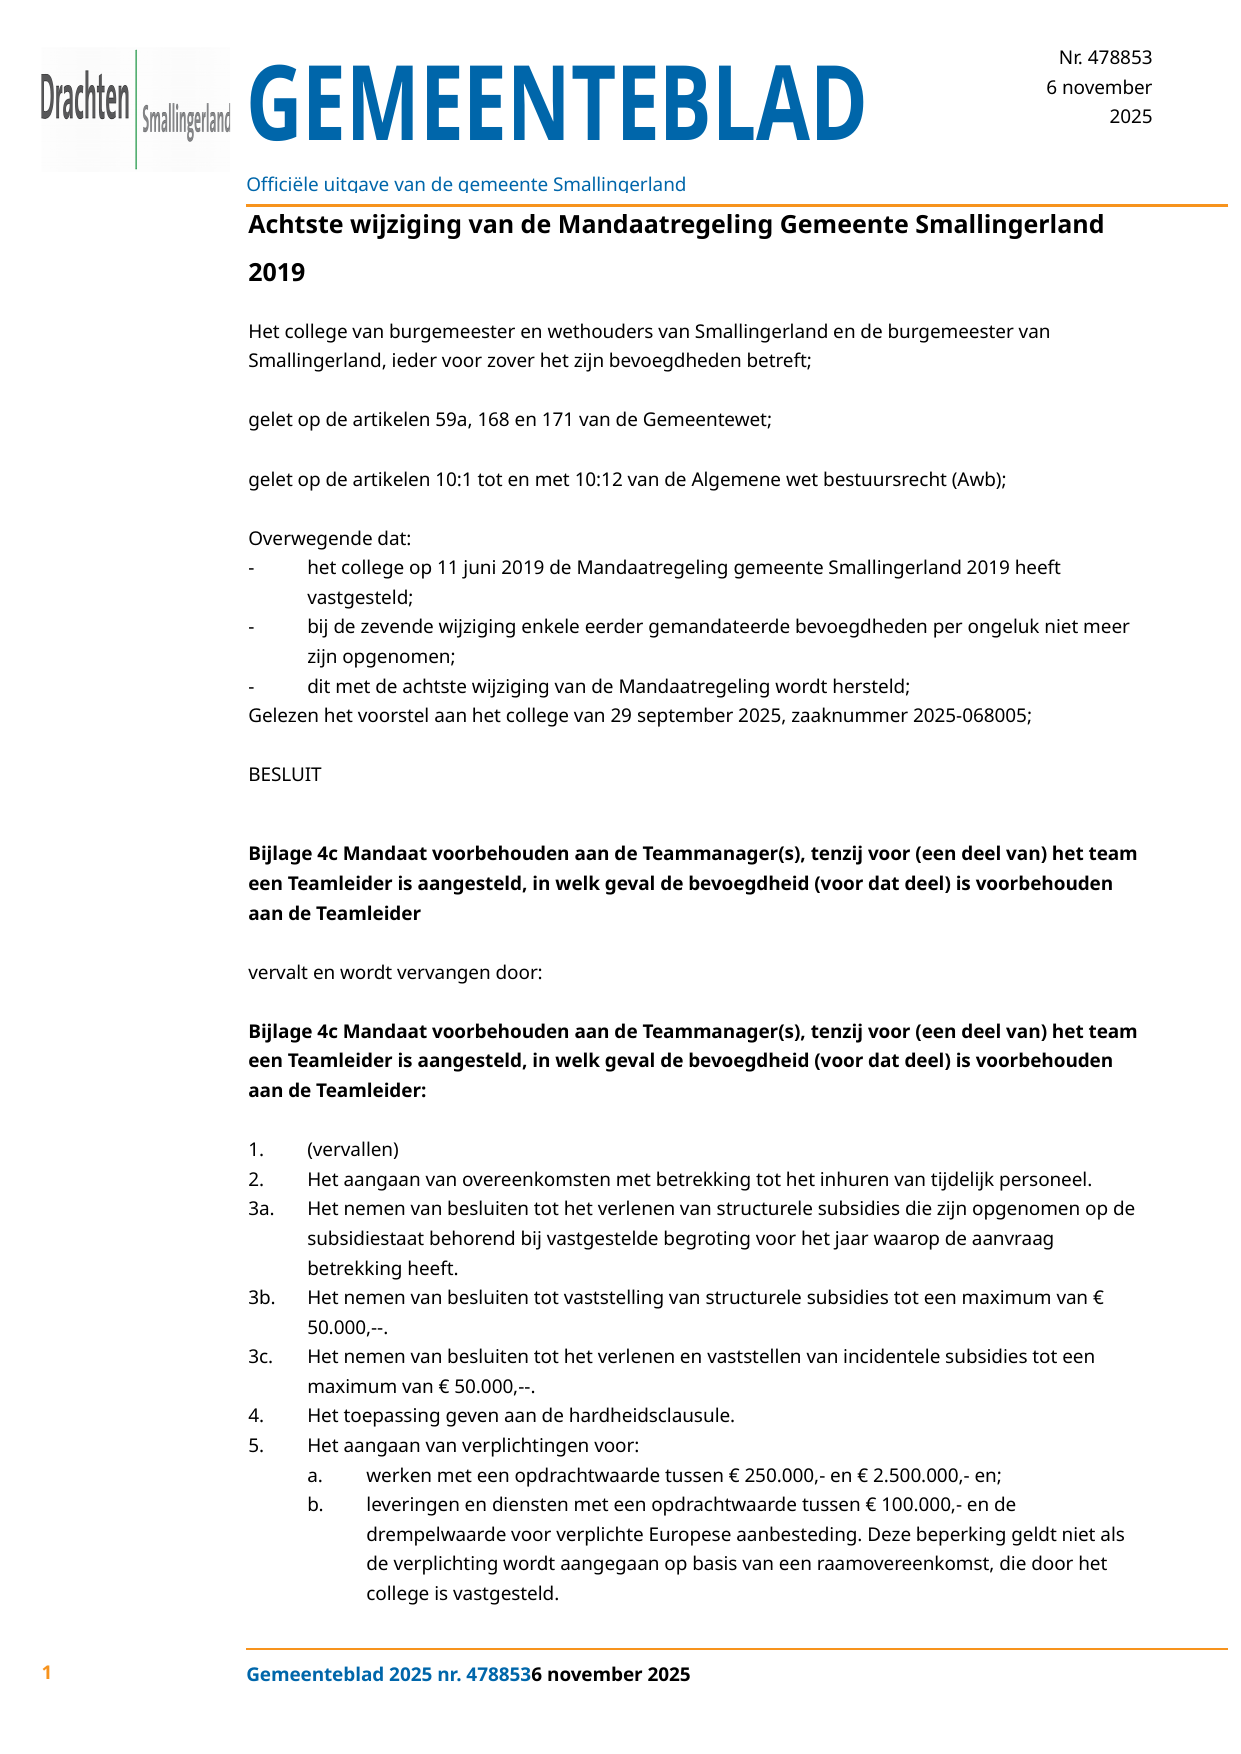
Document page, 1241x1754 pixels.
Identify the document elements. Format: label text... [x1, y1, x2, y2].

text Bijlage 4c Mandaat voorbehouden aan de Teammanager(s), tenzij voor (een deel van) het team een Teamleider is aangesteld, in welk geval de bevoegdheid (voor dat deel) is voorbehouden aan de Teamleider [248, 841, 1152, 925]
list Het nemen van besluiten tot het verlenen en vaststellen van incidentele subsidies tot een maximum van € 50.000,--. [248, 1343, 1152, 1399]
text Gelezen het voorstel aan het college van 29 september 2025, zaaknummer 2025-068005; [248, 702, 1152, 728]
text Overwegende dat: [248, 525, 1152, 551]
list werken met een opdrachtwaarde tussen € 250.000,- en € 2.500.000,- en; [307, 1462, 1152, 1487]
picture [41, 47, 231, 172]
text Het college van burgemeester en wethouders van Smallingerland en de burgemeester van Smallingerland, ieder voor zover het zijn bevoegdheden betreft; [248, 318, 1152, 373]
text BESLUIT [248, 762, 1152, 787]
text gelet op de artikelen 10:1 tot en met 10:12 van de Algemene wet bestuursrecht (Awb); [248, 466, 1152, 492]
list Het aangaan van verplichtingen voor: [248, 1432, 1152, 1458]
list het college op 11 juni 2019 de Mandaatregeling gemeente Smallingerland 2019 heeft vastgesteld; [248, 554, 1152, 610]
list (vervallen) [248, 1136, 1152, 1162]
list Het aangaan van overeenkomsten met betrekking tot het inhuren van tijdelijk personeel. [248, 1166, 1152, 1192]
list Het nemen van besluiten tot vaststelling van structurele subsidies tot een maximum van € 50.000,--. [248, 1284, 1152, 1339]
text gelet op de artikelen 59a, 168 en 171 van de Gemeentewet; [248, 407, 1152, 432]
text Bijlage 4c Mandaat voorbehouden aan de Teammanager(s), tenzij voor (een deel van) het team een Teamleider is aangesteld, in welk geval de bevoegdheid (voor dat deel) is voorbehouden aan de Teamleider: [248, 1018, 1152, 1103]
list dit met de achtste wijziging van de Mandaatregeling wordt hersteld; [248, 673, 1152, 699]
list leveringen en diensten met een opdrachtwaarde tussen € 100.000,- en de drempelwaarde voor verplichte Europese aanbesteding. Deze beperking geldt niet als de verplichting wordt aangegaan op basis van een raamovereenkomst, die door het college is vastgesteld. [307, 1491, 1152, 1606]
text vervalt en wordt vervangen door: [248, 959, 1152, 984]
list Het toepassing geven aan de hardheidsclausule. [248, 1403, 1152, 1428]
list bij de zevende wijziging enkele eerder gemandateerde bevoegdheden per ongeluk niet meer zijn opgenomen; [248, 614, 1152, 669]
list Het nemen van besluiten tot het verlenen van structurele subsidies die zijn opgenomen op de subsidiestaat behorend bij vastgestelde begroting voor het jaar waarop de aanvraag betrekking heeft. [248, 1196, 1152, 1280]
text Achtste wijziging van de Mandaatregeling Gemeente Smallingerland 2019 [248, 207, 1152, 288]
